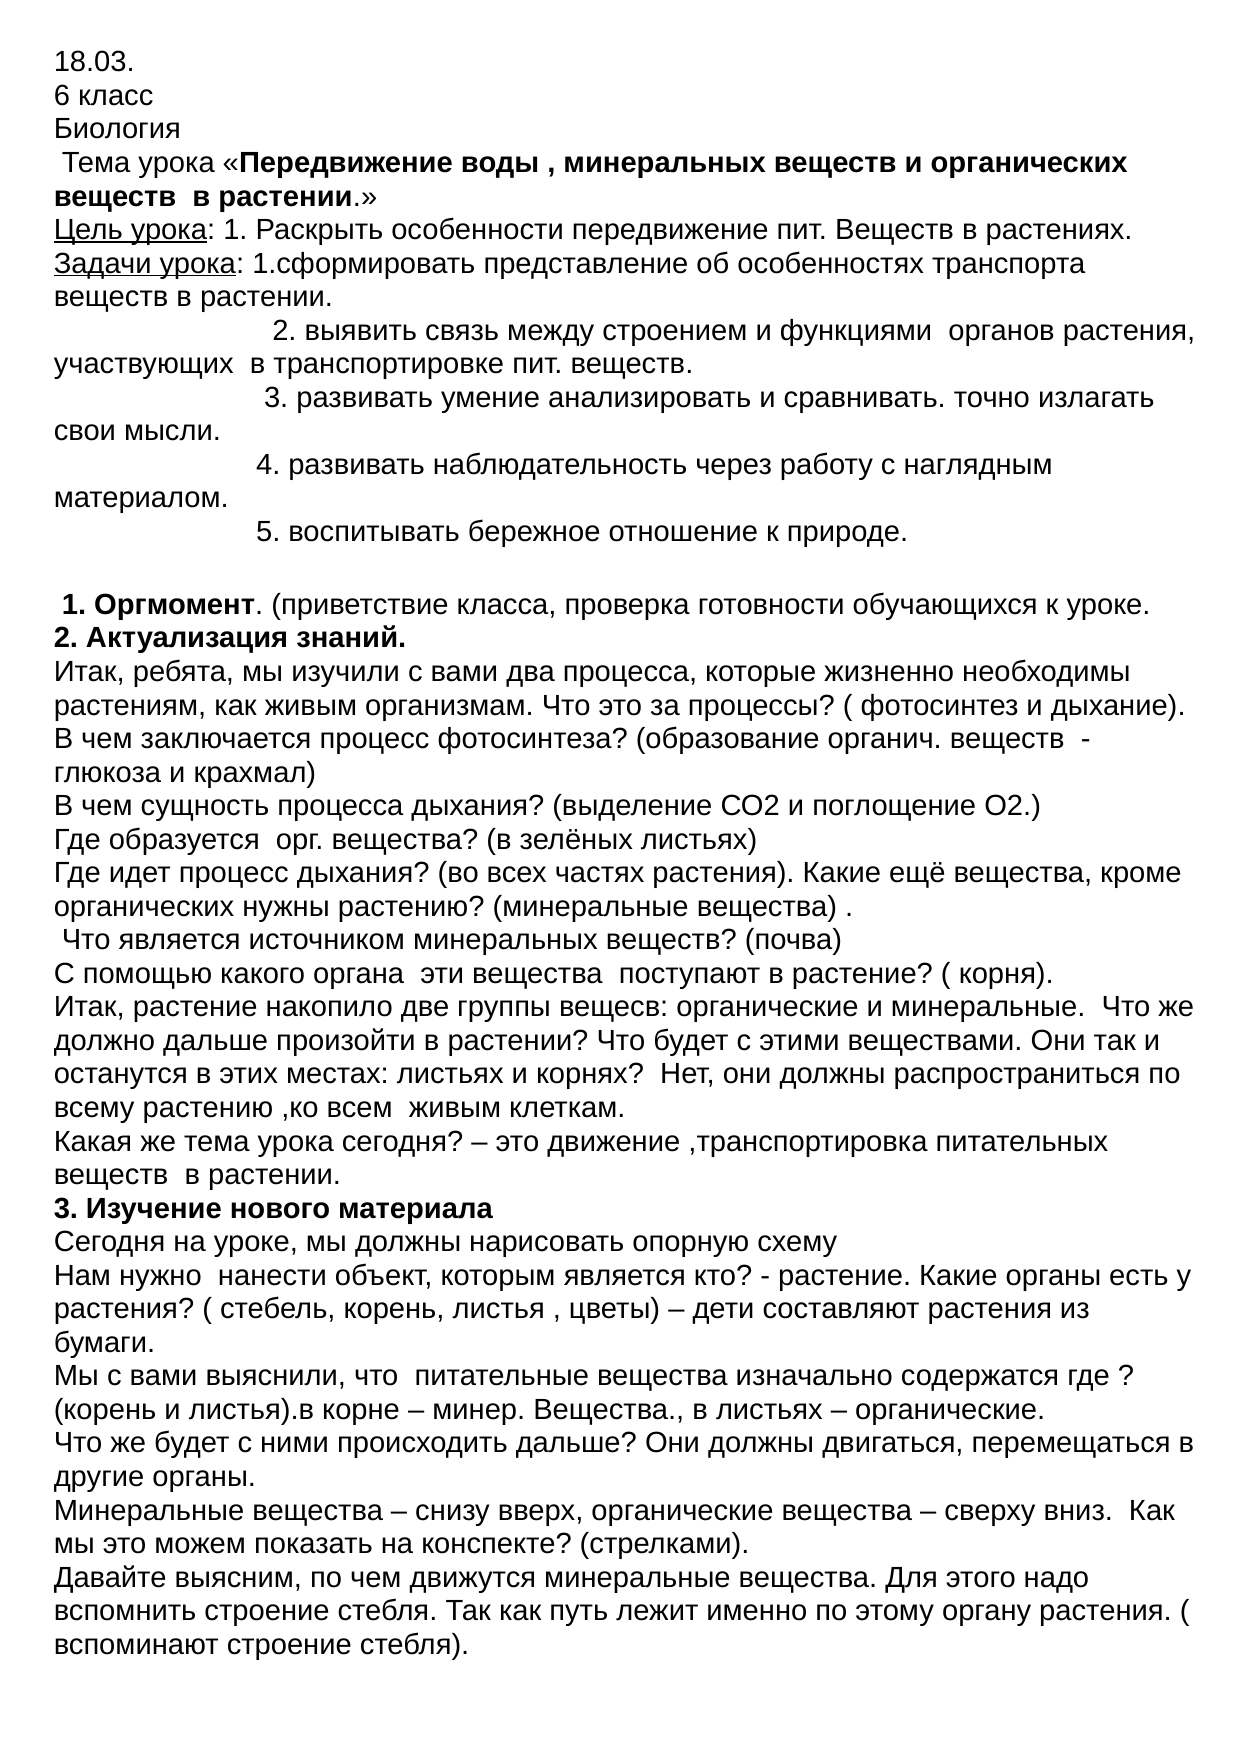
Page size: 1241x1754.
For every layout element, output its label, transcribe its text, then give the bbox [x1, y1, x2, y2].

text В чем сущность процесса дыхания? (выделение СО2 и поглощение О2.) [53, 788, 1197, 822]
text Нам нужно нанести объект, которым является кто? - растение. Какие органы есть у растения? ( стебель, корень, листья , цветы) – дети составляют растения из бумаги. [53, 1258, 1197, 1358]
text 5. воспитывать бережное отношение к природе. [53, 514, 1197, 547]
text 18.03. [53, 44, 1197, 78]
text Итак, растение накопило две группы вещесв: органические и минеральные. Что же должно дальше произойти в растении? Что будет с этими веществами. Они так и останутся в этих местах: листьях и корнях? Нет, они должны распространиться по всему растению ,ко всем живым клеткам. [53, 989, 1197, 1123]
text Задачи урока: 1.сформировать представление об особенностях транспорта веществ в растении. [53, 246, 1197, 313]
text Где идет процесс дыхания? (во всех частях растения). Какие ещё вещества, кроме органических нужны растению? (минеральные вещества) . [53, 855, 1197, 922]
text Итак, ребята, мы изучили с вами два процесса, которые жизненно необходимы растениям, как живым организмам. Что это за процессы? ( фотосинтез и дыхание). [53, 654, 1197, 721]
text Мы с вами выяснили, что питательные вещества изначально содержатся где ? (корень и листья).в корне – минер. Вещества., в листьях – органические. [53, 1358, 1197, 1425]
text В чем заключается процесс фотосинтеза? (образование органич. веществ - глюкоза и крахмал) [53, 721, 1197, 788]
text С помощью какого органа эти вещества поступают в растение? ( корня). [53, 956, 1197, 989]
text Какая же тема урока сегодня? – это движение ,транспортировка питательных веществ в растении. [53, 1123, 1197, 1191]
text Что является источником минеральных веществ? (почва) [53, 922, 1197, 956]
text Сегодня на уроке, мы должны нарисовать опорную схему [53, 1224, 1197, 1258]
text Где образуется орг. вещества? (в зелёных листьях) [53, 822, 1197, 855]
text Цель урока: 1. Раскрыть особенности передвижение пит. Веществ в растениях. [53, 212, 1197, 246]
text Давайте выясним, по чем движутся минеральные вещества. Для этого надо вспомнить строение стебля. Так как путь лежит именно по этому органу растения. ( вспоминают строение стебля). [53, 1559, 1197, 1660]
text 6 класс [53, 78, 1197, 111]
text 4. развивать наблюдательность через работу с наглядным материалом. [53, 447, 1197, 514]
text 3. Изучение нового материала [53, 1191, 1197, 1224]
text Биология [53, 111, 1197, 145]
text 1. Оргмомент. (приветствие класса, проверка готовности обучающихся к уроке. [53, 587, 1197, 620]
text 2. Актуализация знаний. [53, 620, 1197, 654]
text 3. развивать умение анализировать и сравнивать. точно излагать свои мысли. [53, 380, 1197, 447]
text Что же будет с ними происходить дальше? Они должны двигаться, перемещаться в другие органы. [53, 1425, 1197, 1492]
text Минеральные вещества – снизу вверх, органические вещества – сверху вниз. Как мы это можем показать на конспекте? (стрелками). [53, 1492, 1197, 1559]
text Тема урока «Передвижение воды , минеральных веществ и органических веществ в растении.» [53, 145, 1197, 212]
text 2. выявить связь между строением и функциями органов растения, участвующих в транспортировке пит. веществ. [53, 313, 1197, 380]
